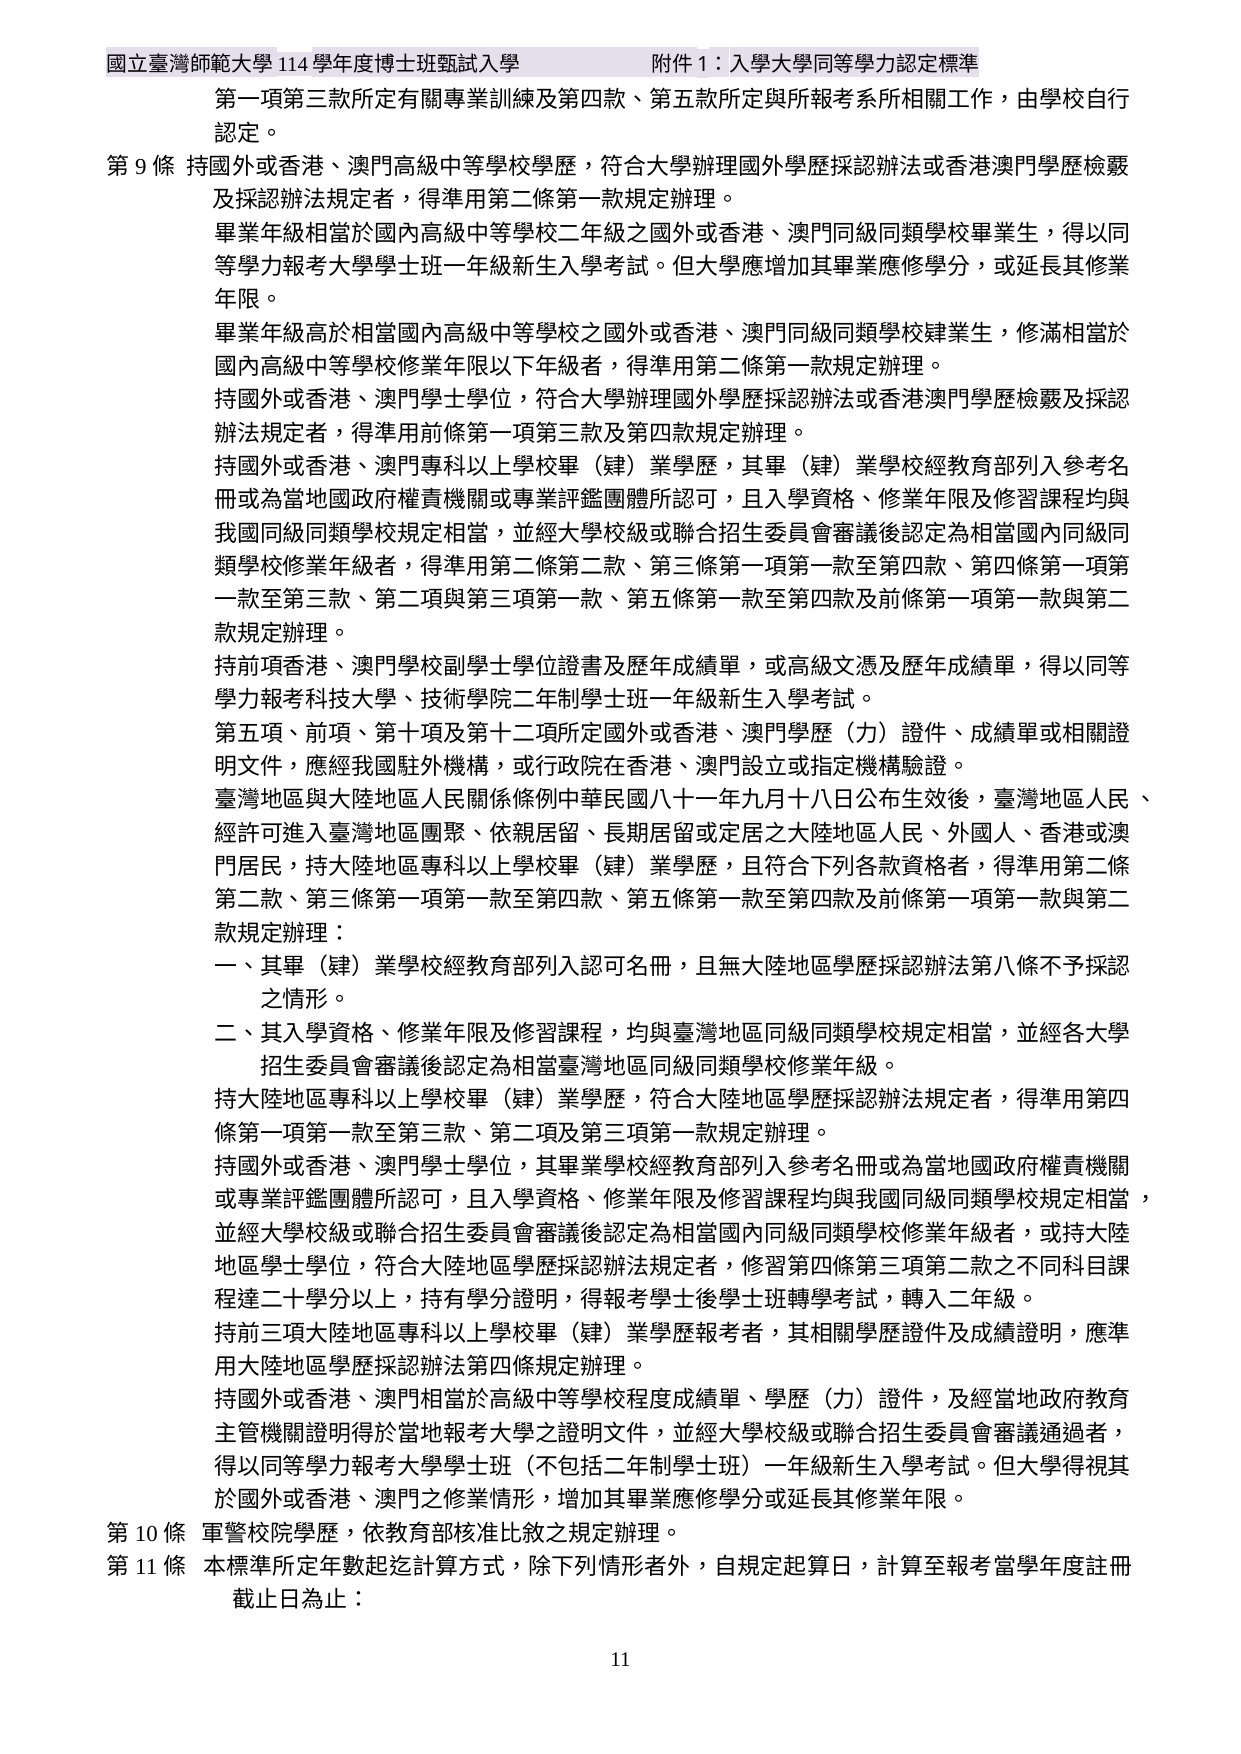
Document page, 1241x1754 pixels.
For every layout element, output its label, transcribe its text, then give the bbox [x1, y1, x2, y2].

text 二、其入學資格、修業年限及修習課程，均與臺灣地區同級同類學校規定相當，並經各大學招生委員會審議後認定為相當臺灣地區同級同類學校修業年級。 [214, 1014, 1134, 1081]
text 第 10 條 軍警校院學歷，依教育部核准比敘之規定辦理。 [107, 1514, 1134, 1548]
text 第 9 條 持國外或香港、澳門高級中等學校學歷，符合大學辦理國外學歷採認辦法或香港澳門學歷檢覈及採認辦法規定者，得準用第二條第一款規定辦理。 [106, 148, 1134, 214]
text 持大陸地區專科以上學校畢（肄）業學歷，符合大陸地區學歷採認辦法規定者，得準用第四條第一項第一款至第三款、第二項及第三項第一款規定辦理。 [214, 1081, 1134, 1148]
text 第五項、前項、第十項及第十二項所定國外或香港、澳門學歷（力）證件、成績單或相關證明文件，應經我國駐外機構，或行政院在香港、澳門設立或指定機構驗證。 [214, 714, 1134, 781]
text 持國外或香港、澳門學士學位，符合大學辦理國外學歷採認辦法或香港澳門學歷檢覈及採認辦法規定者，得準用前條第一項第三款及第四款規定辦理。 [214, 381, 1134, 448]
text 第 11 條 本標準所定年數起迄計算方式，除下列情形者外，自規定起算日，計算至報考當學年度註冊截止日為止： [106, 1548, 1134, 1614]
text 一、其畢（肄）業學校經教育部列入認可名冊，且無大陸地區學歷採認辦法第八條不予採認之情形。 [214, 948, 1134, 1014]
text 畢業年級相當於國內高級中等學校二年級之國外或香港、澳門同級同類學校畢業生，得以同等學力報考大學學士班一年級新生入學考試。但大學應增加其畢業應修學分，或延長其修業年限。 [214, 214, 1134, 314]
text 持國外或香港、澳門學士學位，其畢業學校經教育部列入參考名冊或為當地國政府權責機關或專業評鑑團體所認可，且入學資格、修業年限及修習課程均與我國同級同類學校規定相當，並經大學校級或聯合招生委員會審議後認定為相當國內同級同類學校修業年級者，或持大陸地區學士學位，符合大陸地區學歷採認辦法規定者，修習第四條第三項第二款之不同科目課程達二十學分以上，持有學分證明，得報考學士後學士班轉學考試，轉入二年級。 [214, 1148, 1134, 1314]
text 持前項香港、澳門學校副學士學位證書及歷年成績單，或高級文憑及歷年成績單，得以同等學力報考科技大學、技術學院二年制學士班一年級新生入學考試。 [214, 648, 1134, 714]
text 臺灣地區與大陸地區人民關係條例中華民國八十一年九月十八日公布生效後，臺灣地區人民、經許可進入臺灣地區團聚、依親居留、長期居留或定居之大陸地區人民、外國人、香港或澳門居民，持大陸地區專科以上學校畢（肄）業學歷，且符合下列各款資格者，得準用第二條第二款、第三條第一項第一款至第四款、第五條第一款至第四款及前條第一項第一款與第二款規定辦理： [214, 781, 1134, 948]
text 持前三項大陸地區專科以上學校畢（肄）業學歷報考者，其相關學歷證件及成績證明，應準用大陸地區學歷採認辦法第四條規定辦理。 [214, 1314, 1134, 1381]
text 持國外或香港、澳門相當於高級中等學校程度成績單、學歷（力）證件，及經當地政府教育主管機關證明得於當地報考大學之證明文件，並經大學校級或聯合招生委員會審議通過者，得以同等學力報考大學學士班（不包括二年制學士班）一年級新生入學考試。但大學得視其於國外或香港、澳門之修業情形，增加其畢業應修學分或延長其修業年限。 [214, 1381, 1134, 1514]
text 第一項第三款所定有關專業訓練及第四款、第五款所定與所報考系所相關工作，由學校自行認定。 [214, 81, 1134, 148]
text 持國外或香港、澳門專科以上學校畢（肄）業學歷，其畢（肄）業學校經教育部列入參考名冊或為當地國政府權責機關或專業評鑑團體所認可，且入學資格、修業年限及修習課程均與我國同級同類學校規定相當，並經大學校級或聯合招生委員會審議後認定為相當國內同級同類學校修業年級者，得準用第二條第二款、第三條第一項第一款至第四款、第四條第一項第一款至第三款、第二項與第三項第一款、第五條第一款至第四款及前條第一項第一款與第二款規定辦理。 [214, 448, 1134, 648]
text 畢業年級高於相當國內高級中等學校之國外或香港、澳門同級同類學校肄業生，修滿相當於國內高級中等學校修業年限以下年級者，得準用第二條第一款規定辦理。 [214, 314, 1134, 381]
